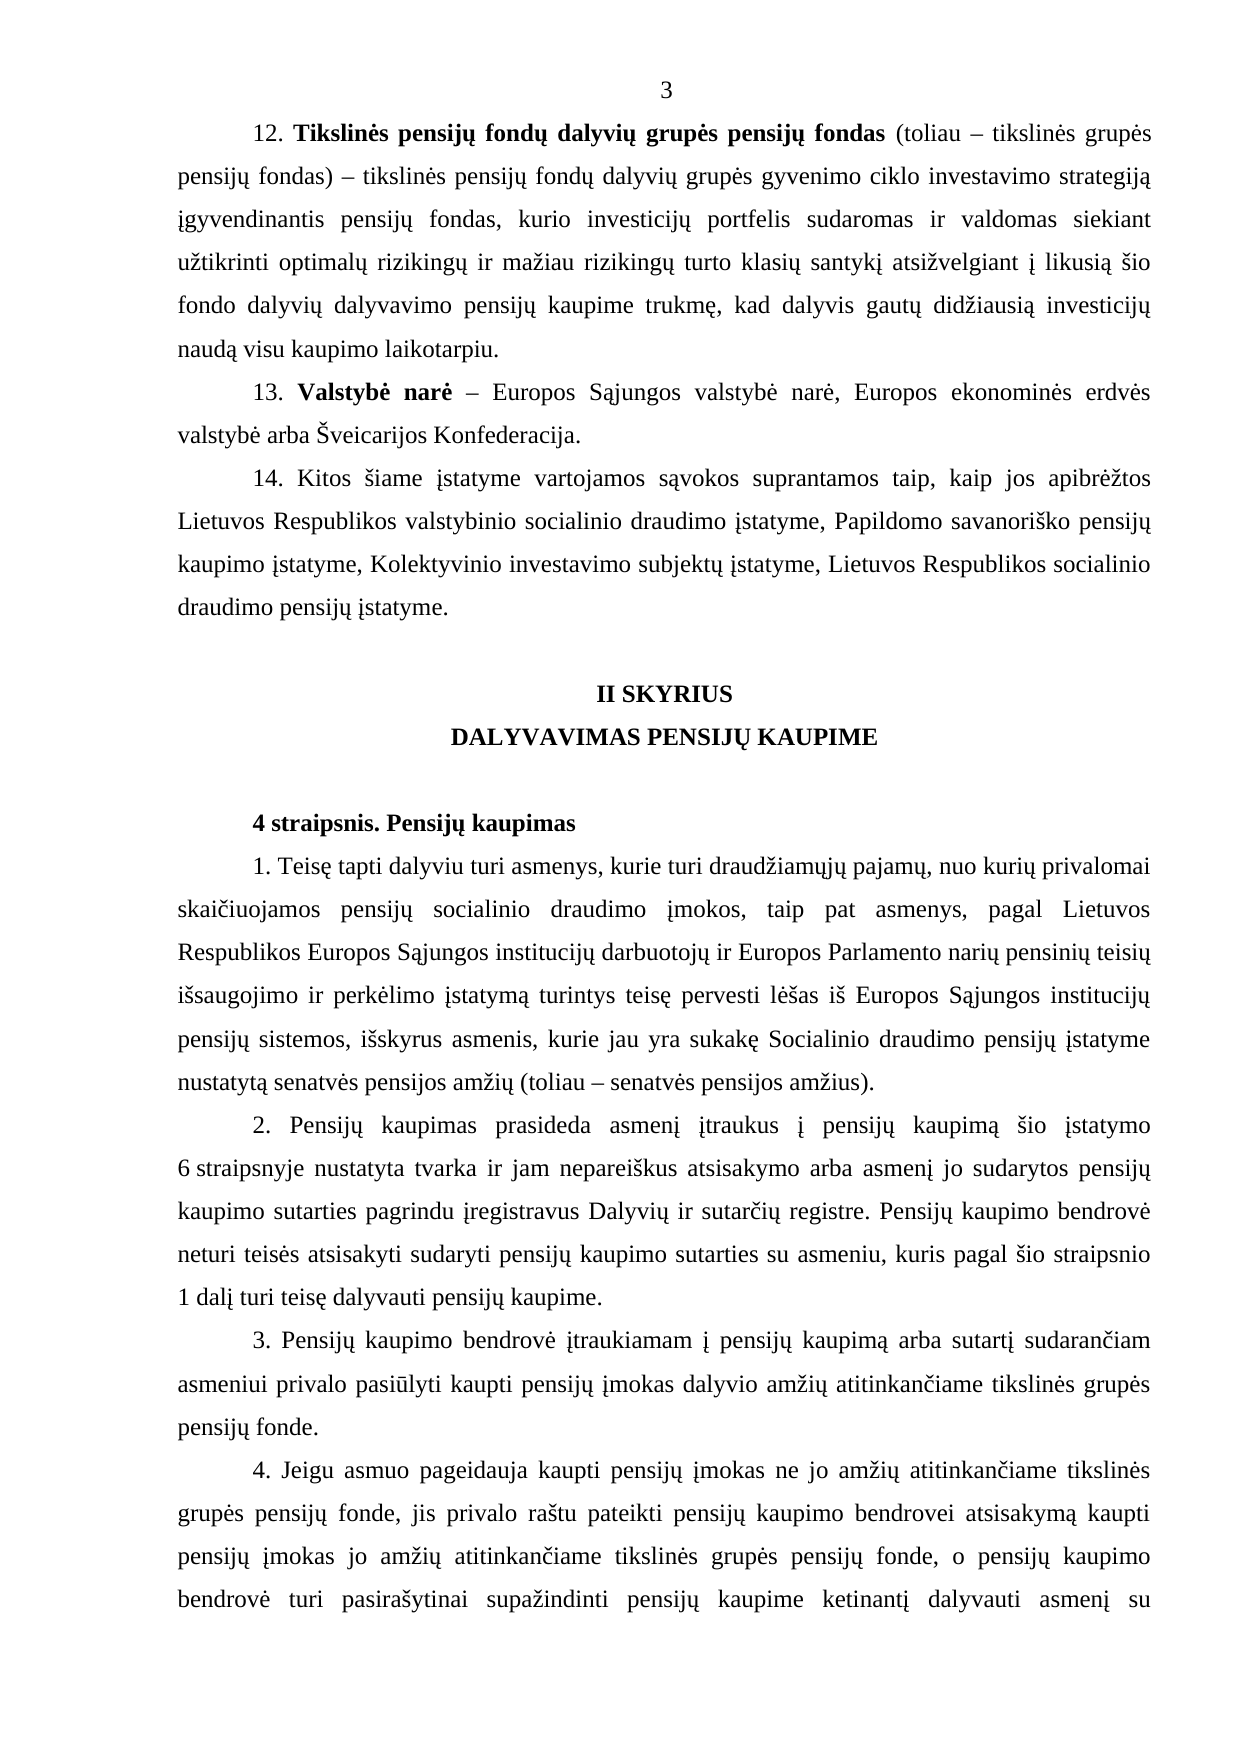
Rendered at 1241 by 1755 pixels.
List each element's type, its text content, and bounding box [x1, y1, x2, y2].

text 4 straipsnis. Pensijų kaupimas [177, 808, 1152, 837]
text II SKYRIUS [177, 679, 1152, 707]
text 3. Pensijų kaupimo bendrovė įtraukiamam į pensijų kaupimą arba sutartį sudarančiam asmeniui privalo pasiūlyti kaupti pensijų įmokas dalyvio amžių atitinkančiame tikslinės grupės pensijų fonde. [177, 1326, 1152, 1441]
text 4. Jeigu asmuo pageidauja kaupti pensijų įmokas ne jo amžių atitinkančiame tikslinės grupės pensijų fonde, jis privalo raštu pateikti pensijų kaupimo bendrovei atsisakymą kaupti pensijų įmokas jo amžių atitinkančiame tikslinės grupės pensijų fonde, o pensijų kaupimo bendrovė turi pasirašytinai supažindinti pensijų kaupime ketinantį dalyvauti asmenį su [177, 1455, 1152, 1613]
text 1. Teisę tapti dalyviu turi asmenys, kurie turi draudžiamųjų pajamų, nuo kurių privalomai skaičiuojamos pensijų socialinio draudimo įmokos, taip pat asmenys, pagal Lietuvos Respublikos Europos Sąjungos institucijų darbuotojų ir Europos Parlamento narių pensinių teisių išsaugojimo ir perkėlimo įstatymą turintys teisę pervesti lėšas iš Europos Sąjungos institucijų pensijų sistemos, išskyrus asmenis, kurie jau yra sukakę Socialinio draudimo pensijų įstatyme nustatytą senatvės pensijos amžių (toliau – senatvės pensijos amžius). [177, 851, 1152, 1096]
text 2. Pensijų kaupimas prasideda asmenį įtraukus į pensijų kaupimą šio įstatymo 6 straipsnyje nustatyta tvarka ir jam nepareiškus atsisakymo arba asmenį jo sudarytos pensijų kaupimo sutarties pagrindu įregistravus Dalyvių ir sutarčių registre. Pensijų kaupimo bendrovė neturi teisės atsisakyti sudaryti pensijų kaupimo sutarties su asmeniu, kuris pagal šio straipsnio 1 dalį turi teisę dalyvauti pensijų kaupime. [177, 1110, 1152, 1311]
text 14. Kitos šiame įstatyme vartojamos sąvokos suprantamos taip, kaip jos apibrėžtos Lietuvos Respublikos valstybinio socialinio draudimo įstatyme, Papildomo savanoriško pensijų kaupimo įstatyme, Kolektyvinio investavimo subjektų įstatyme, Lietuvos Respublikos socialinio draudimo pensijų įstatyme. [177, 463, 1152, 621]
text 13. Valstybė narė – Europos Sąjungos valstybė narė, Europos ekonominės erdvės valstybė arba Šveicarijos Konfederacija. [177, 377, 1152, 449]
text 12. Tikslinės pensijų fondų dalyvių grupės pensijų fondas (toliau – tikslinės grupės pensijų fondas) – tikslinės pensijų fondų dalyvių grupės gyvenimo ciklo investavimo strategiją įgyvendinantis pensijų fondas, kurio investicijų portfelis sudaromas ir valdomas siekiant užtikrinti optimalų rizikingų ir mažiau rizikingų turto klasių santykį atsižvelgiant į likusią šio fondo dalyvių dalyvavimo pensijų kaupime trukmę, kad dalyvis gautų didžiausią investicijų naudą visu kaupimo laikotarpiu. [177, 118, 1152, 362]
text DALYVAVIMAS PENSIJŲ KAUPIME [177, 722, 1152, 751]
